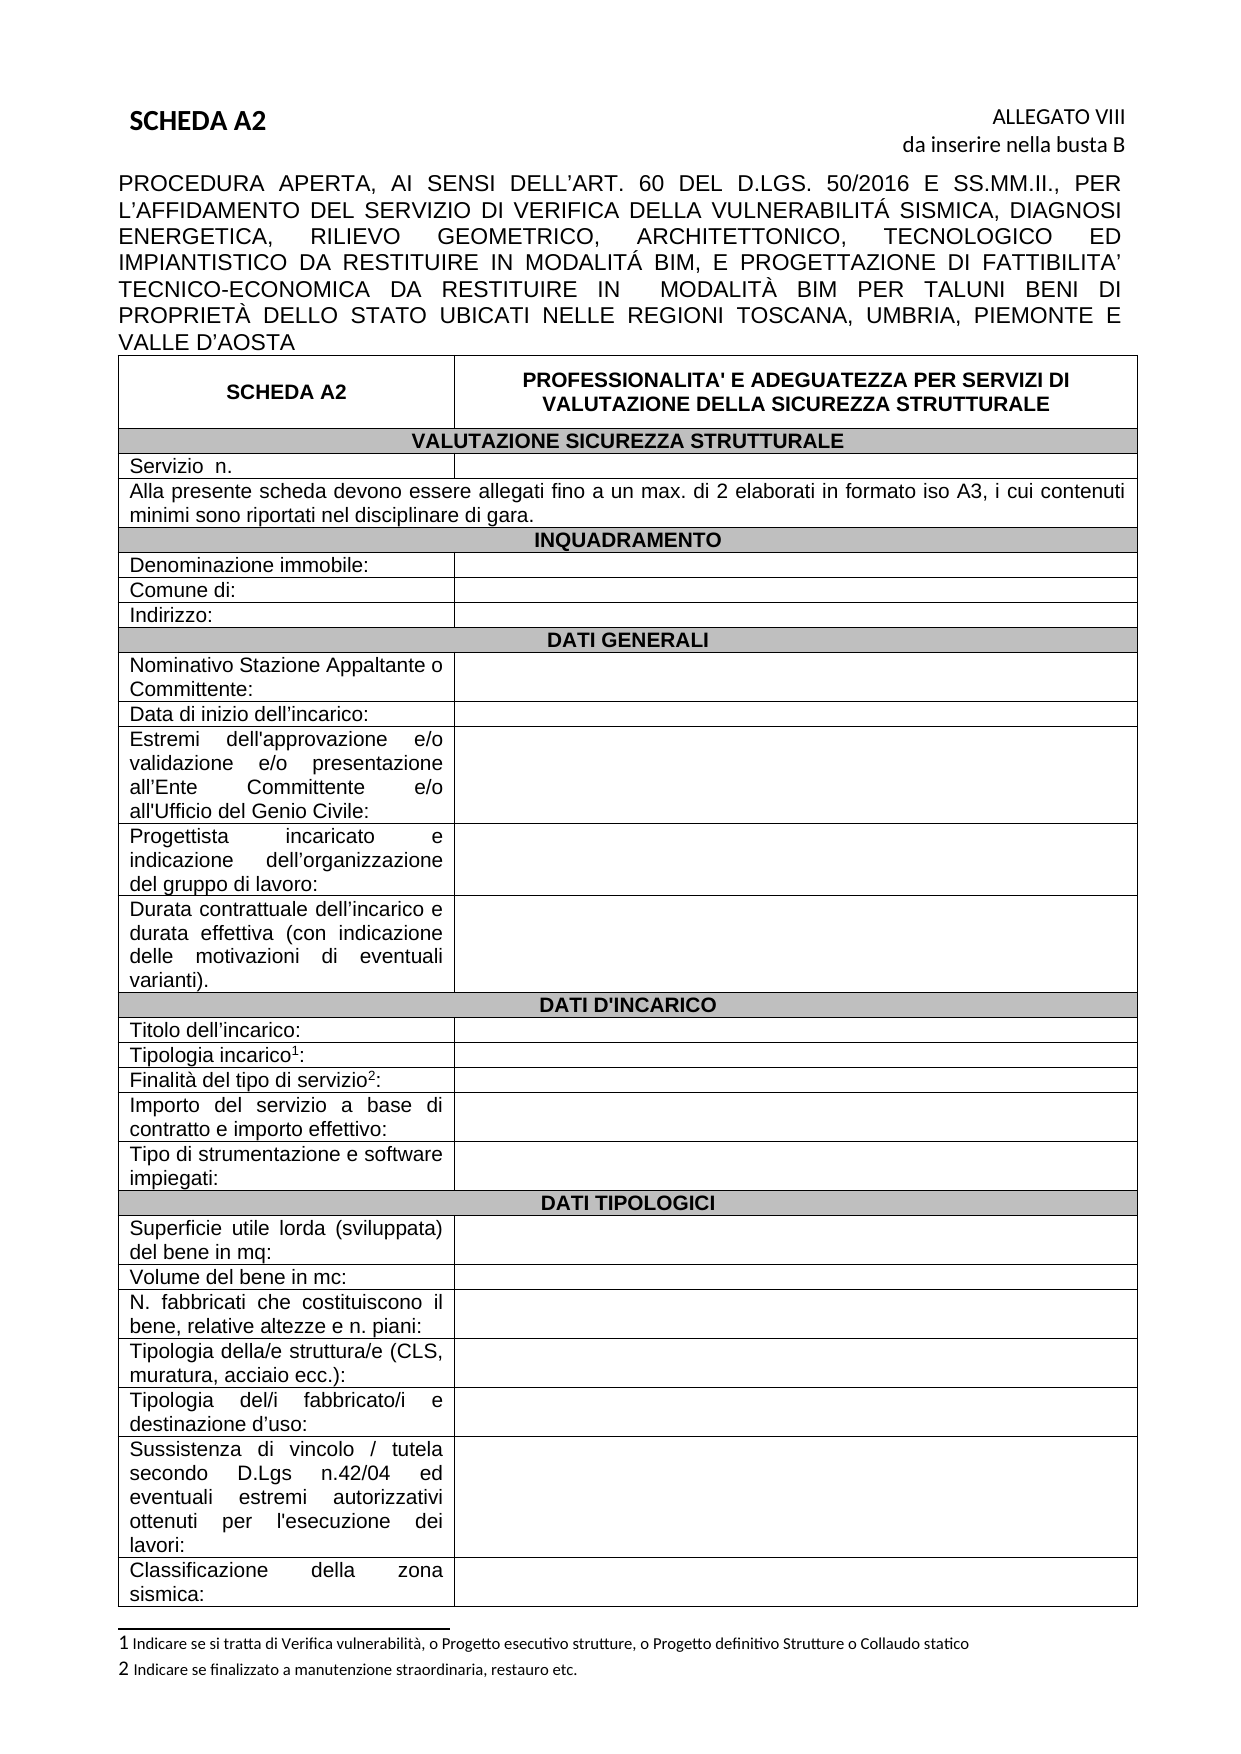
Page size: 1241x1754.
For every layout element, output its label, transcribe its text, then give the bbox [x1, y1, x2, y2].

table_cell Finalità del tipo di servizio: [119, 1068, 454, 1092]
table_cell Tipologia incarico: [119, 1043, 454, 1067]
table_cell Tipologia della/e struttura/e (CLS, muratura, acciaio ecc.): [119, 1339, 454, 1387]
table_cell Data di inizio dell’incarico: [119, 702, 454, 726]
table_cell Tipologia del/i fabbricato/i e destinazione d’uso: [119, 1388, 454, 1436]
table_cell [455, 727, 1137, 822]
table_cell [455, 1068, 1137, 1092]
table_cell [455, 824, 1137, 895]
table_header SCHEDA A2 [119, 356, 454, 428]
table_cell Comune di: [119, 578, 454, 602]
table_cell [455, 1339, 1137, 1387]
table_cell VALUTAZIONE SICUREZZA STRUTTURALE [119, 429, 1137, 453]
table_cell N. fabbricati che costituiscono il bene, relative altezze e n. piani: [119, 1290, 454, 1338]
table_cell [455, 578, 1137, 602]
table_cell [455, 1437, 1137, 1557]
table_cell [455, 1558, 1137, 1606]
table_cell Servizio n. [119, 454, 454, 478]
table_cell [455, 1093, 1137, 1141]
table_cell DATI GENERALI [119, 628, 1137, 652]
table_cell [455, 1265, 1137, 1289]
table_cell Superficie utile lorda (sviluppata) del bene in mq: [119, 1216, 454, 1264]
table_cell [455, 1216, 1137, 1264]
table_cell Durata contrattuale dell’incarico e durata effettiva (con indicazione delle motivazioni di eventuali varianti). [119, 896, 454, 992]
table_cell [455, 896, 1137, 992]
table_cell Nominativo Stazione Appaltante o Committente: [119, 653, 454, 701]
table_cell [455, 553, 1137, 577]
table_cell [455, 653, 1137, 701]
table_cell Classificazione della zona sismica: [119, 1558, 454, 1606]
table_cell DATI TIPOLOGICI [119, 1191, 1137, 1215]
table_cell DATI D'INCARICO [119, 993, 1137, 1017]
table_cell [455, 702, 1137, 726]
table_cell [455, 1043, 1137, 1067]
table_cell Progettista incaricato e indicazione dell’organizzazione del gruppo di lavoro: [119, 824, 454, 895]
table_cell [455, 1018, 1137, 1042]
table_cell Estremi dell'approvazione e/o validazione e/o presentazione all’Ente Committente e/o all'Ufficio del Genio Civile: [119, 727, 454, 822]
table_cell Titolo dell’incarico: [119, 1018, 454, 1042]
table_cell [455, 454, 1137, 478]
table_cell [455, 1142, 1137, 1190]
table_cell Indirizzo: [119, 603, 454, 627]
table_cell Alla presente scheda devono essere allegati fino a un max. di 2 elaborati in formato iso A3, i cui contenuti minimi sono riportati nel disciplinare di gara. [119, 479, 1137, 527]
table_cell [455, 1388, 1137, 1436]
table_cell Importo del servizio a base di contratto e importo effettivo: [119, 1093, 454, 1141]
table_cell [455, 1290, 1137, 1338]
table_cell Tipo di strumentazione e software impiegati: [119, 1142, 454, 1190]
table_cell Sussistenza di vincolo / tutela secondo D.Lgs n.42/04 ed eventuali estremi autorizzativi ottenuti per l'esecuzione dei lavori: [119, 1437, 454, 1557]
table_cell [455, 603, 1137, 627]
table_header PROFESSIONALITA' E ADEGUATEZZA PER SERVIZI DI VALUTAZIONE DELLA SICUREZZA STRUTTURALE [455, 356, 1137, 428]
table_cell Denominazione immobile: [119, 553, 454, 577]
table_cell INQUADRAMENTO [119, 528, 1137, 552]
table_cell Volume del bene in mc: [119, 1265, 454, 1289]
